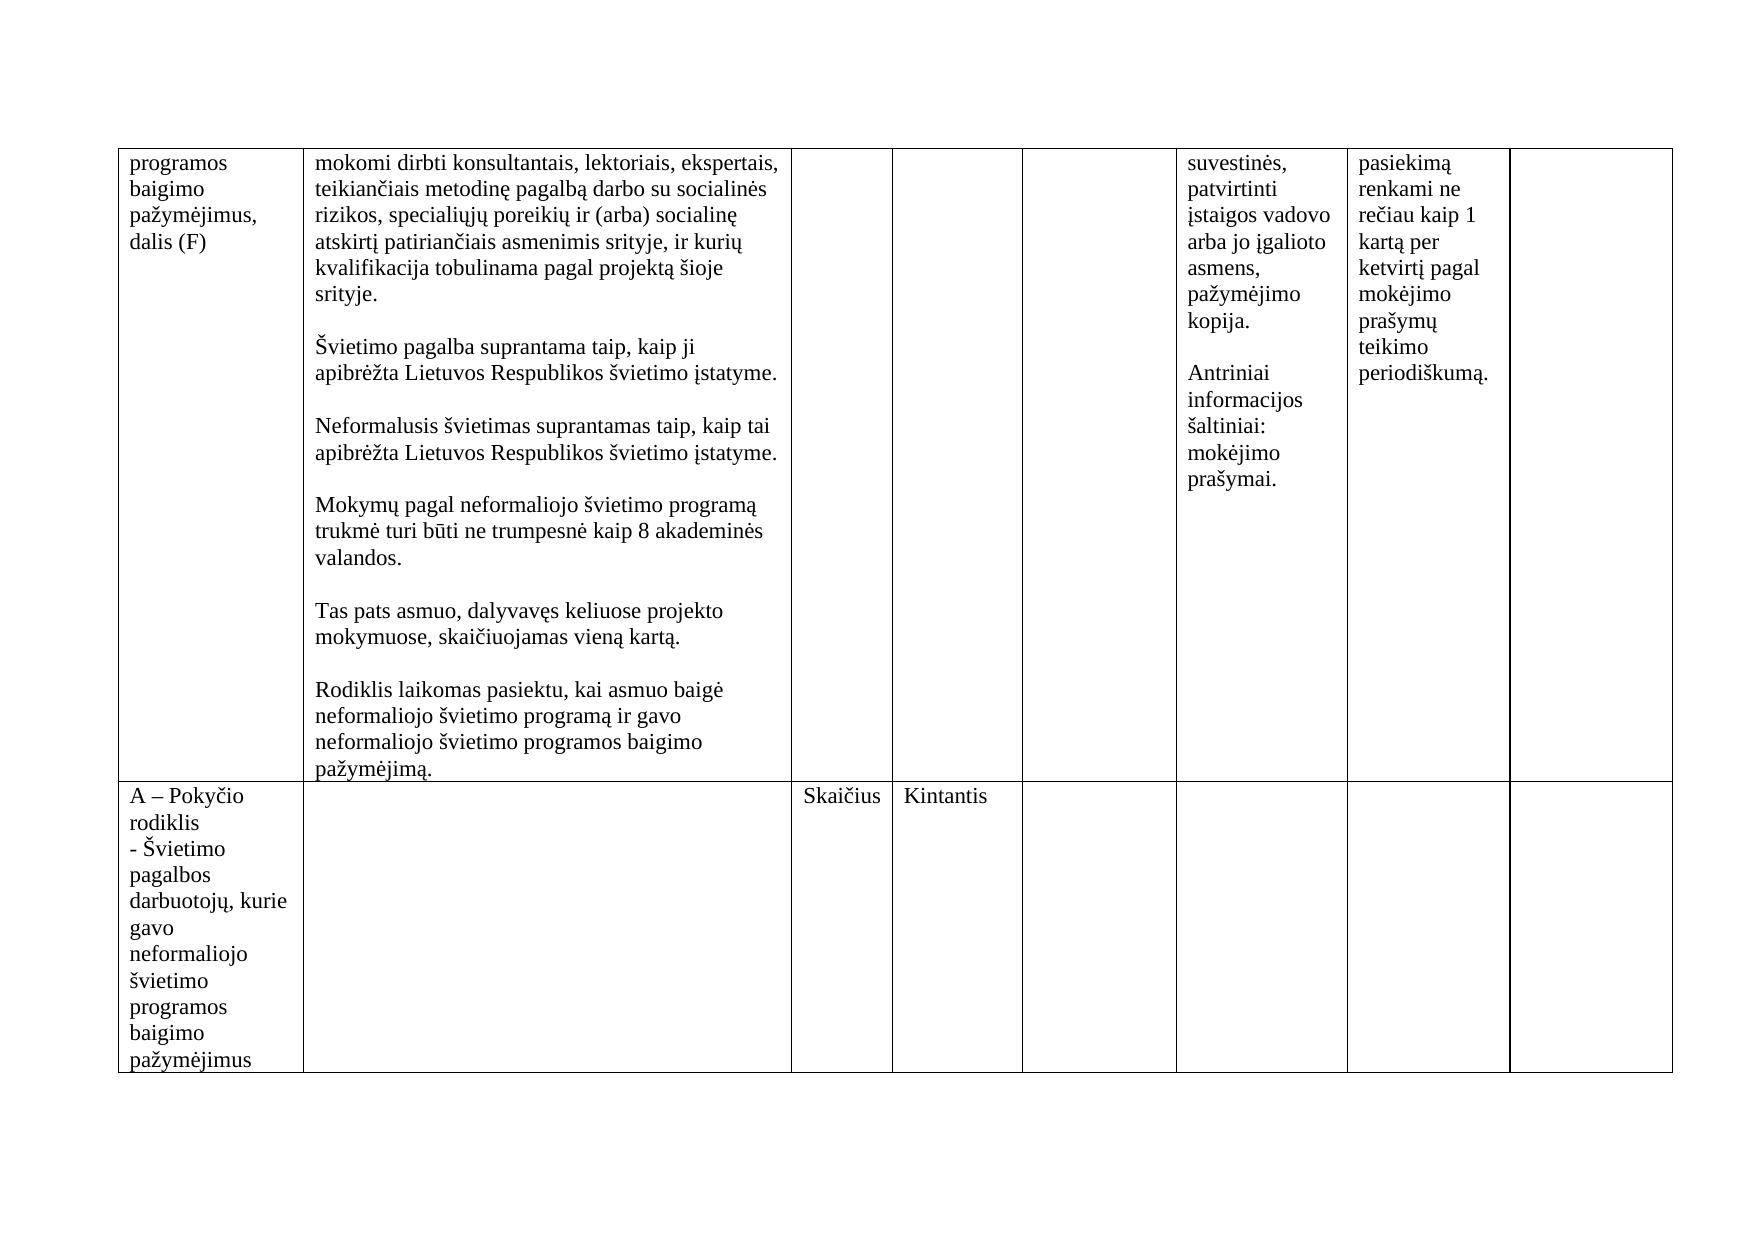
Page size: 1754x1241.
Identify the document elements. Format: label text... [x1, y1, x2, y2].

table_cell Kintantis [893, 782, 1022, 1072]
table_cell mokomi dirbti konsultantais, lektoriais, ekspertais, teikiančiais metodinę pagalbą darbo su socialinės rizikos, specialiųjų poreikių ir (arba) socialinę atskirtį patiriančiais asmenimis srityje, ir kurių kvalifikacija tobulinama pagal projektą šioje srityje. Švietimo pagalba suprantama taip, kaip ji apibrėžta Lietuvos Respublikos švietimo įstatyme. Neformalusis švietimas suprantamas taip, kaip tai apibrėžta Lietuvos Respublikos švietimo įstatyme. Mokymų pagal neformaliojo švietimo programą trukmė turi būti ne trumpesnė kaip 8 akademinės valandos. Tas pats asmuo, dalyvavęs keliuose projekto mokymuose, skaičiuojamas vieną kartą. Rodiklis laikomas pasiektu, kai asmuo baigė neformaliojo švietimo programą ir gavo neformaliojo švietimo programos baigimo pažymėjimą. [304, 149, 791, 781]
table_cell [1023, 782, 1176, 1072]
table_cell suvestinės, patvirtinti įstaigos vadovo arba jo įgalioto asmens, pažymėjimo kopija. Antriniai informacijos šaltiniai: mokėjimo prašymai. [1177, 149, 1347, 781]
table_cell [1511, 149, 1672, 781]
table_cell pasiekimą renkami ne rečiau kaip 1 kartą per ketvirtį pagal mokėjimo prašymų teikimo periodiškumą. [1348, 149, 1509, 781]
table_cell [1023, 149, 1176, 781]
table_cell [1511, 782, 1672, 1072]
table_cell [792, 149, 892, 781]
table_cell [1348, 782, 1509, 1072]
table_cell [893, 149, 1022, 781]
table_cell A – Pokyčio rodiklis - Švietimo pagalbos darbuotojų, kurie gavo neformaliojo švietimo programos baigimo pažymėjimus [119, 782, 303, 1072]
table_cell [304, 782, 791, 1072]
table_cell Skaičius [792, 782, 892, 1072]
table_cell [1177, 782, 1347, 1072]
table_cell programos baigimo pažymėjimus, dalis (F) [119, 149, 303, 781]
